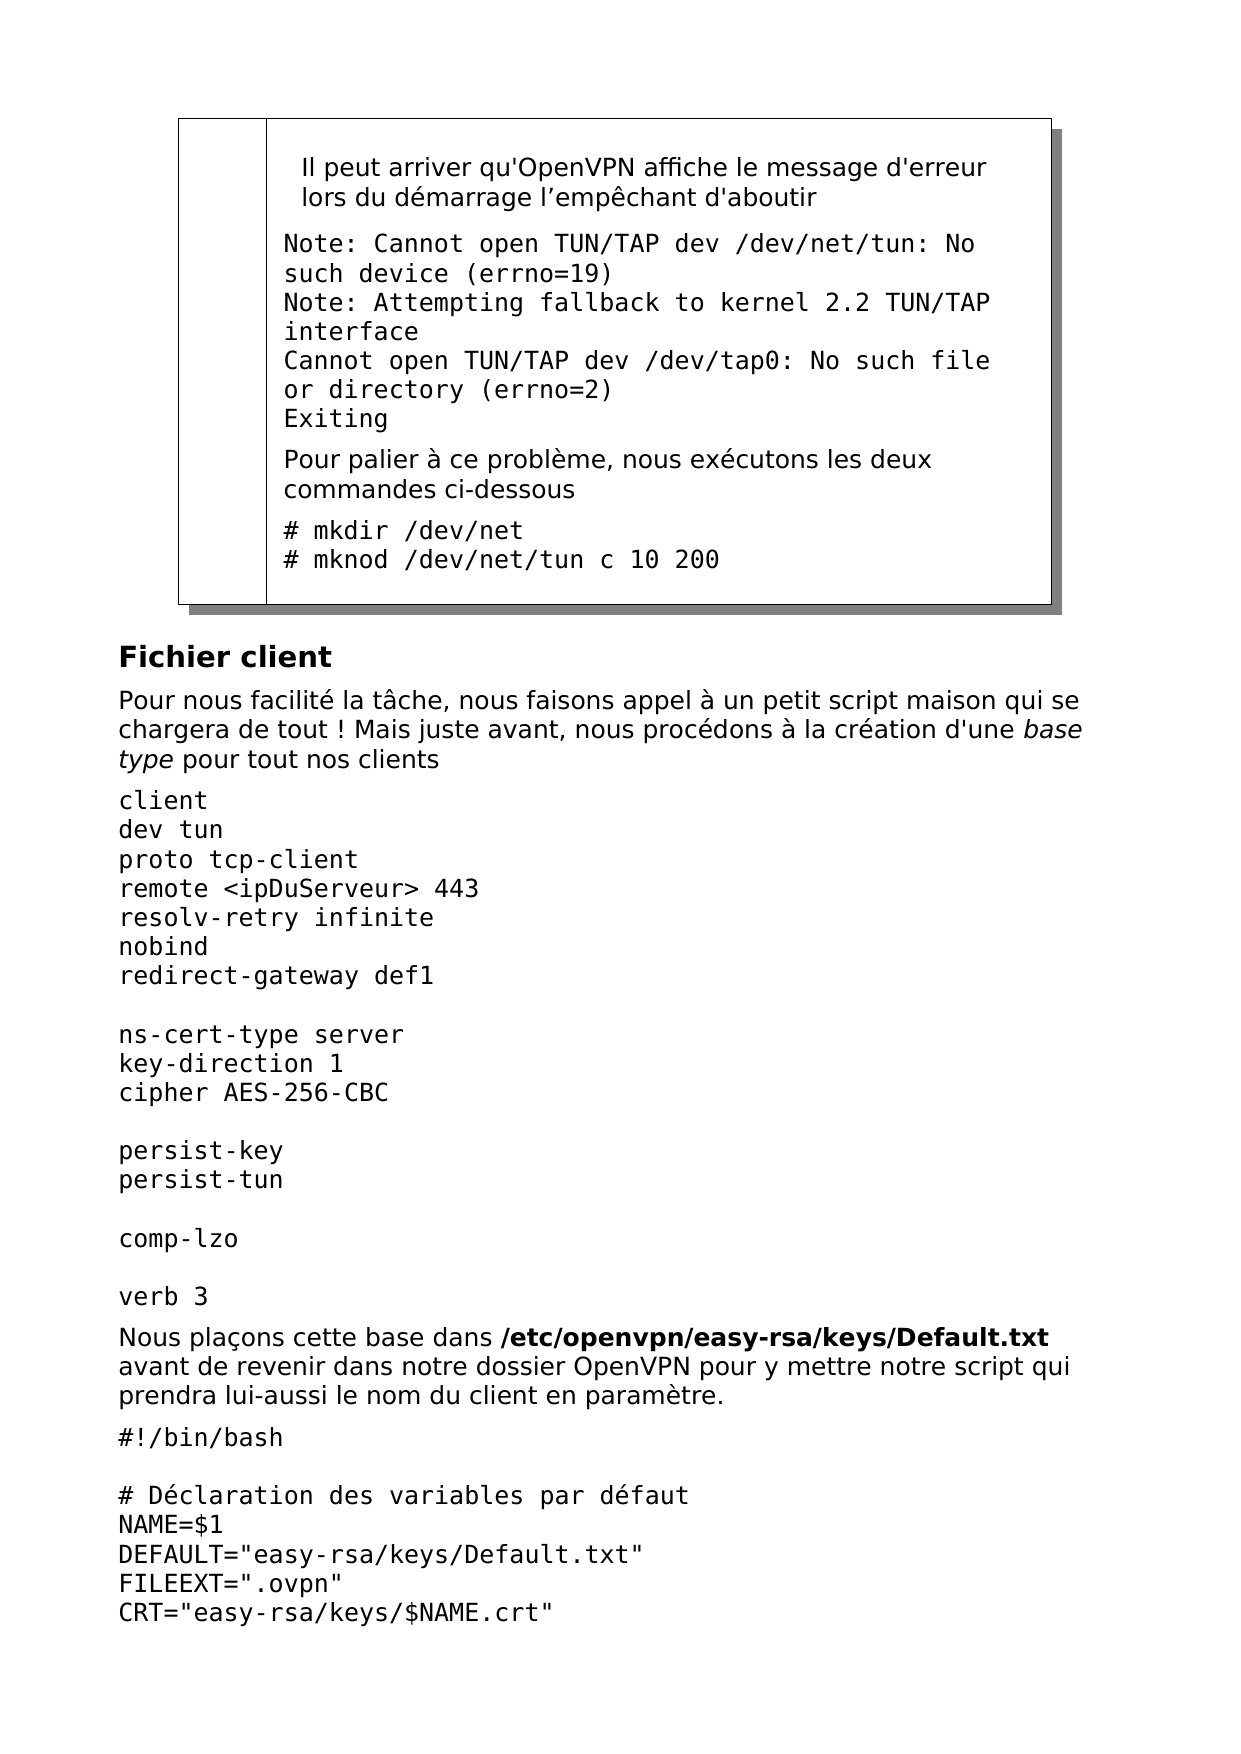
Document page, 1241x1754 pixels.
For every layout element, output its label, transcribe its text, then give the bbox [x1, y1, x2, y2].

text client dev tun proto tcp-client remote <ipDuServeur> 443 resolv-retry infinite nobind redirect-gateway def1 ns-cert-type server key-direction 1 cipher AES-256-CBC persist-key persist-tun comp-lzo verb 3 [118, 786, 1122, 1311]
subtitle Fichier client [118, 640, 1122, 674]
text #!/bin/bash # Déclaration des variables par défaut NAME=$1 DEFAULT="easy-rsa/keys/Default.txt" FILEEXT=".ovpn" CRT="easy-rsa/keys/$NAME.crt" [118, 1423, 1122, 1627]
text Pour nous facilité la tâche, nous faisons appel à un petit script maison qui se chargera de tout ! Mais juste avant, nous procédons à la création d'une base type pour tout nos clients [118, 686, 1122, 774]
table_header Il peut arriver qu'OpenVPN affiche le message d'erreur lors du démarrage l’empêchant d'aboutir Note: Cannot open TUN/TAP dev /dev/net/tun: No such device (errno=19) Note: Attempting fallback to kernel 2.2 TUN/TAP interface Cannot open TUN/TAP dev /dev/tap0: No such file or directory (errno=2) Exiting Pour palier à ce problème, nous exécutons les deux commandes ci-dessous # mkdir /dev/net # mknod /dev/net/tun c 10 200 [267, 119, 1051, 604]
text Nous plaçons cette base dans /etc/openvpn/easy-rsa/keys/Default.txt avant de revenir dans notre dossier OpenVPN pour y mettre notre script qui prendra lui-aussi le nom du client en paramètre. [118, 1323, 1122, 1411]
table_header [179, 119, 266, 604]
